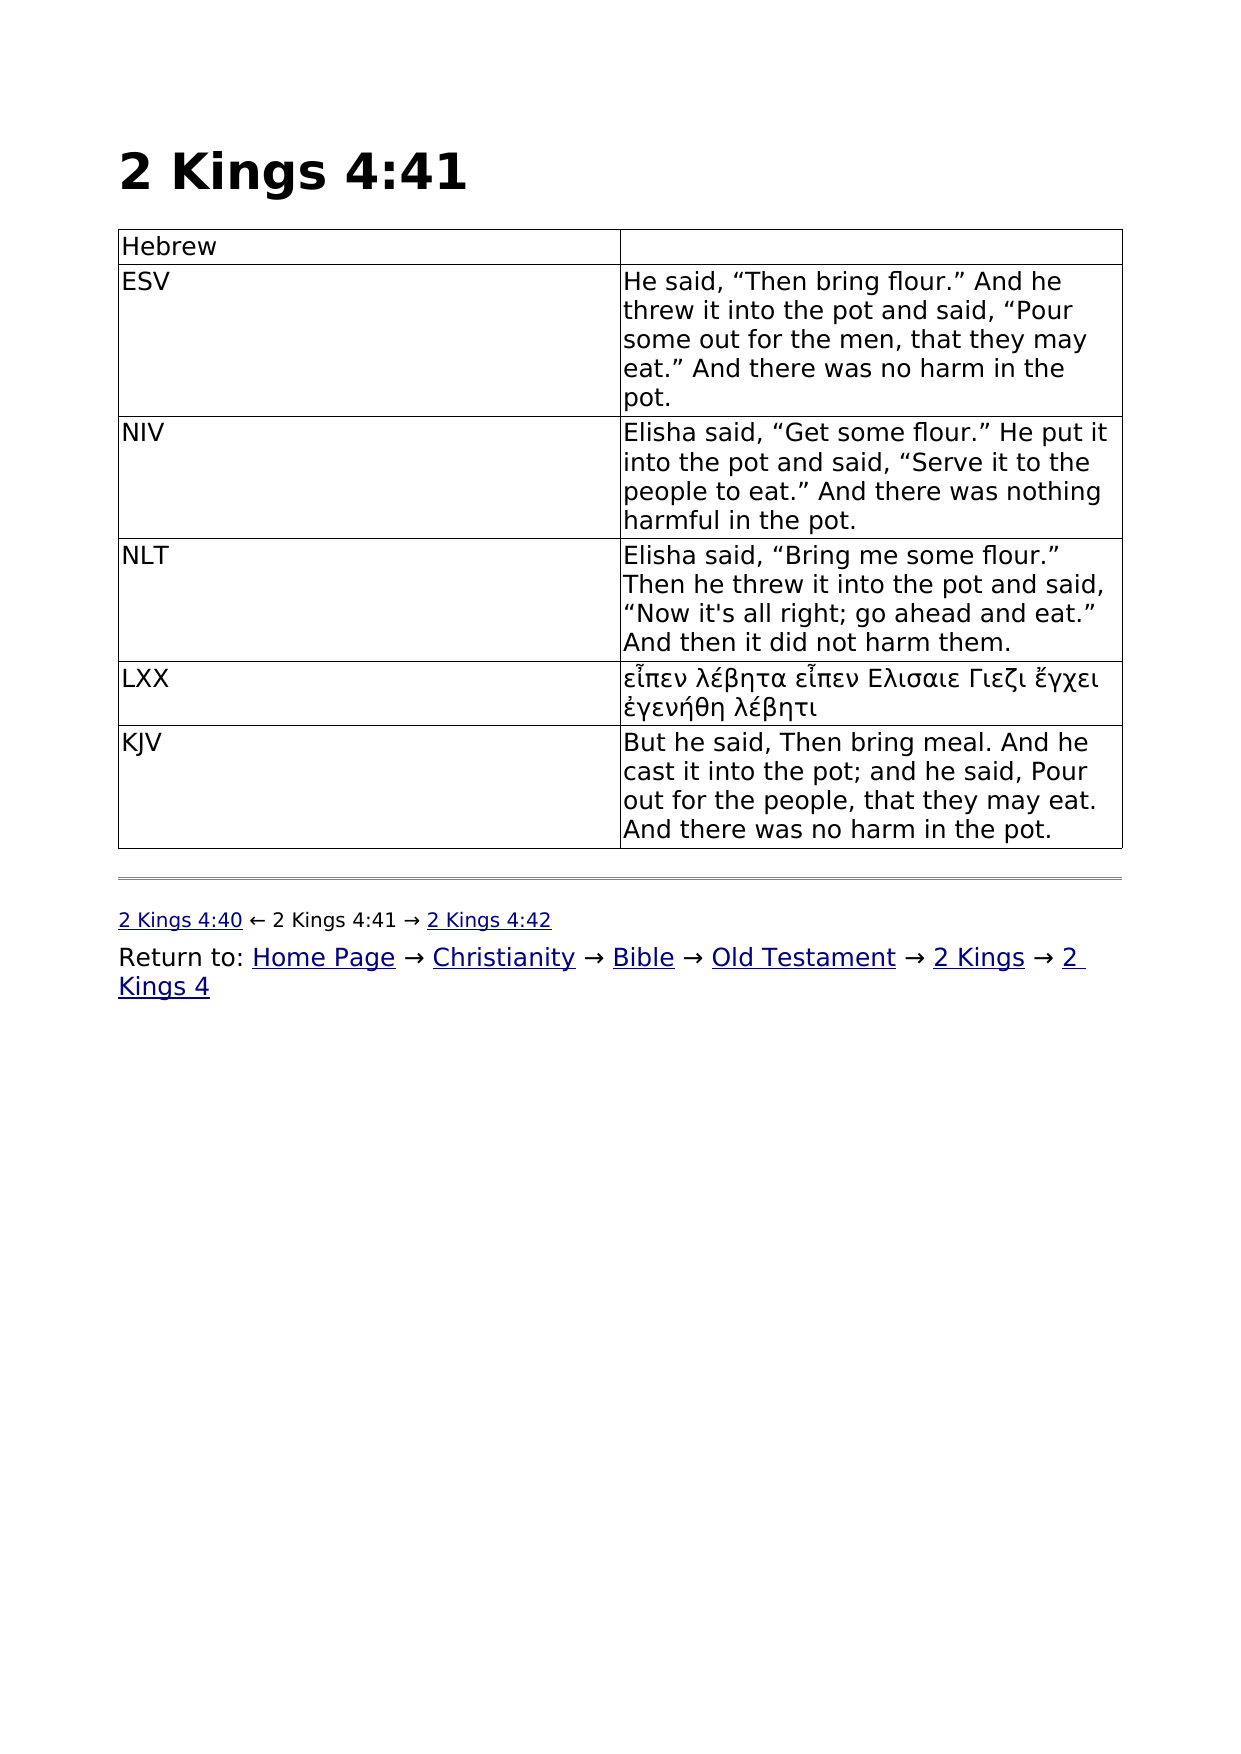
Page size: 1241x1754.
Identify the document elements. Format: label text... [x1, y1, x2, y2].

table_cell Elisha said, “Bring me some flour.” Then he threw it into the pot and said, “Now it's all right; go ahead and eat.” And then it did not harm them. [621, 539, 1122, 661]
table_cell KJV [119, 726, 620, 848]
text Return to: Home Page → Christianity → Bible → Old Testament → 2 Kings → 2 Kings 4 [118, 943, 1122, 1001]
table_cell LXX [119, 662, 620, 725]
text 2 Kings 4:40 ← 2 Kings 4:41 → 2 Kings 4:42 [118, 909, 1122, 943]
table_cell But he said, Then bring meal. And he cast it into the pot; and he said, Pour out for the people, that they may eat. And there was no harm in the pot. [621, 726, 1122, 848]
table_cell εἶπεν λέβητα εἶπεν Ελισαιε Γιεζι ἔγχει ἐγενήθη λέβητι [621, 662, 1122, 725]
table_cell ESV [119, 265, 620, 416]
table_cell He said, “Then bring flour.” And he threw it into the pot and said, “Pour some out for the men, that they may eat.” And there was no harm in the pot. [621, 265, 1122, 416]
table_header [621, 230, 1122, 264]
subtitle 2 Kings 4:41 [118, 143, 1122, 201]
table_header Hebrew [119, 230, 620, 264]
table_cell NLT [119, 539, 620, 661]
table_cell NIV [119, 417, 620, 538]
table_cell Elisha said, “Get some flour.” He put it into the pot and said, “Serve it to the people to eat.” And there was nothing harmful in the pot. [621, 417, 1122, 538]
